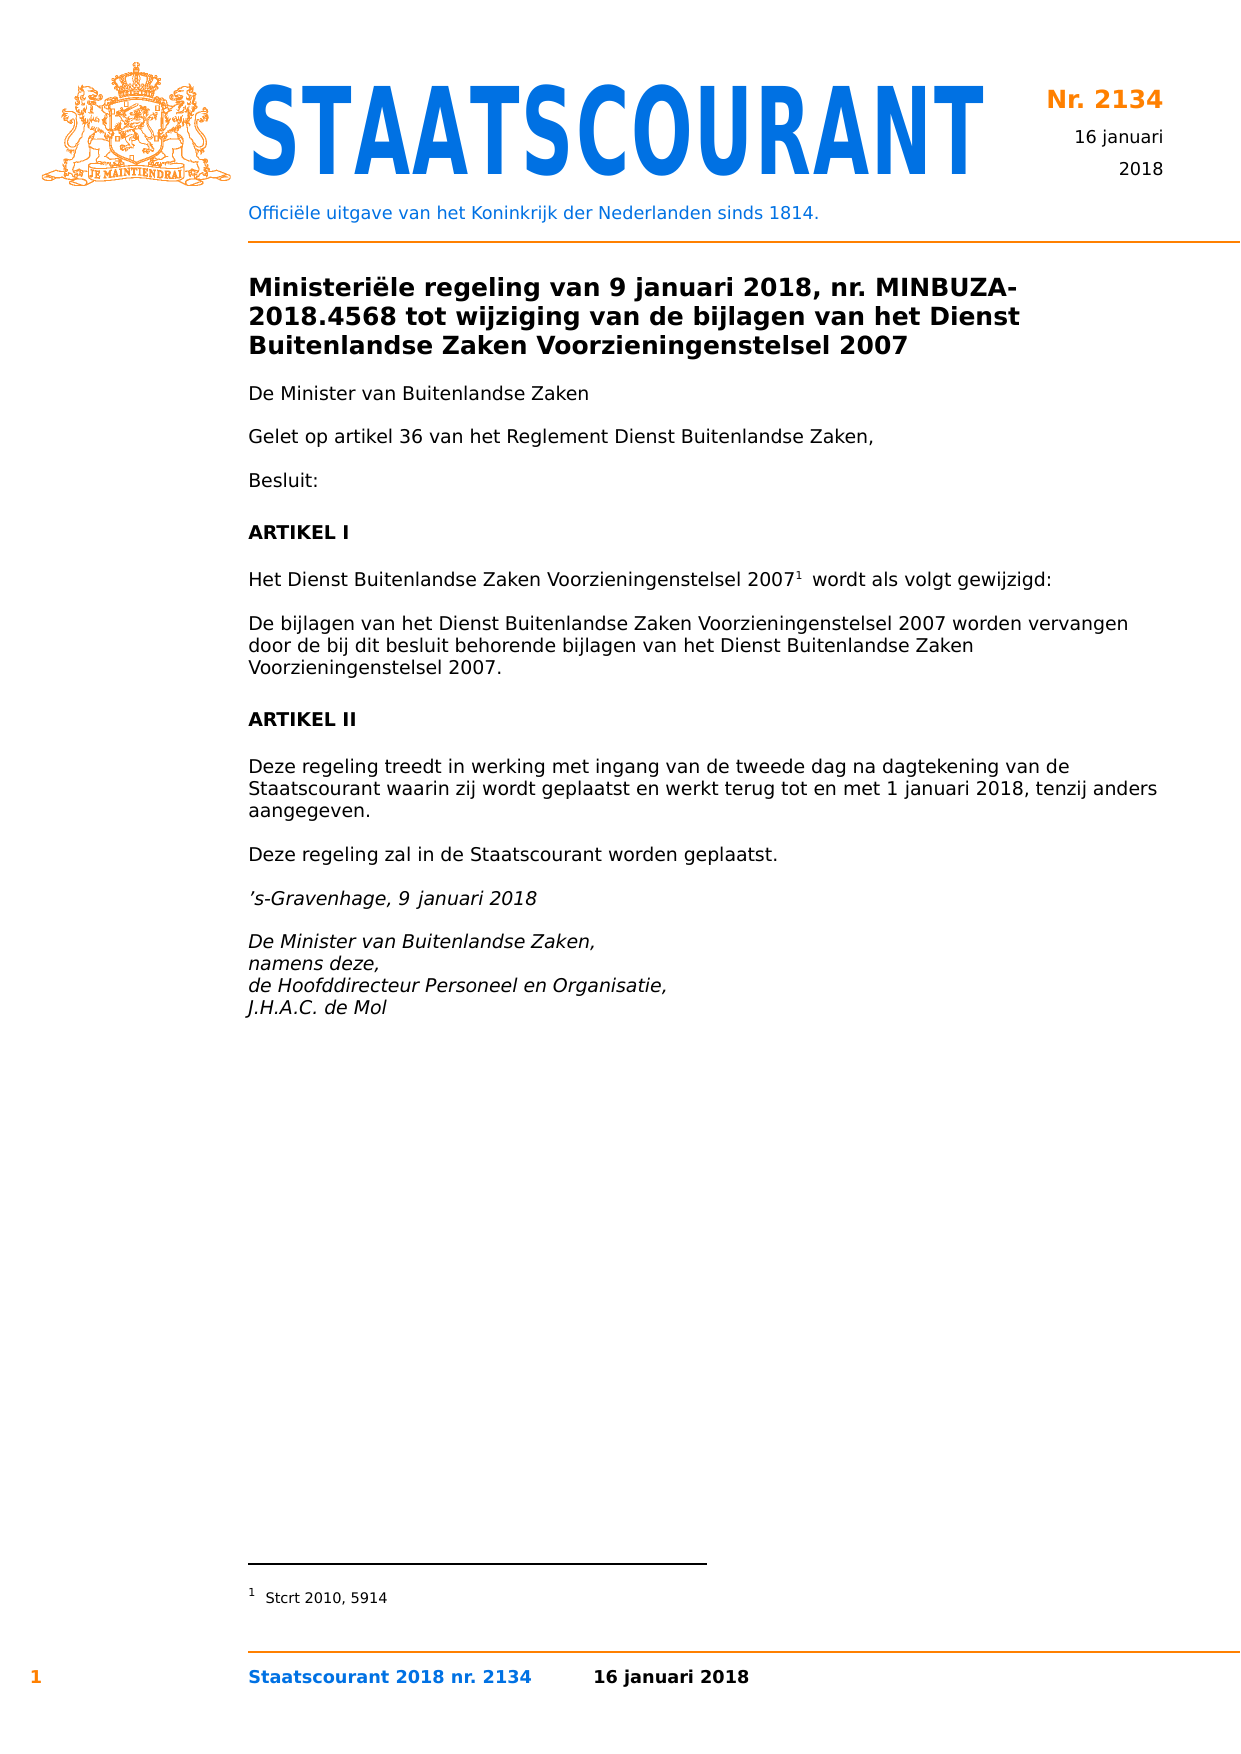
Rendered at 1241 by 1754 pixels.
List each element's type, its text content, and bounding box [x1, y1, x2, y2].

subtitle ARTIKEL I [248, 522, 1163, 544]
picture [41, 62, 231, 186]
text Deze regeling treedt in werking met ingang van de tweede dag na dagtekening van de Staatscourant waarin zij wordt geplaatst en werkt terug tot en met 1 januari 2018, tenzij anders aangegeven. [248, 756, 1163, 822]
table_header [25, 62, 248, 241]
table_header STAATSCOURANT [248, 62, 998, 203]
text De Minister van Buitenlandse Zaken, namens deze, de Hoofddirecteur Personeel en Organisatie, J.H.A.C. de Mol [248, 931, 1163, 1019]
text Deze regeling zal in de Staatscourant worden geplaatst. [248, 844, 1163, 866]
subtitle ARTIKEL II [248, 709, 1163, 731]
table_cell 16 januari [998, 121, 1240, 153]
table_header Nr. 2134 [998, 62, 1240, 121]
table_cell Officiële uitgave van het Koninkrijk der Nederlanden sinds 1814. [248, 203, 1240, 241]
text Stcrt 2010, 5914 [248, 1586, 1163, 1608]
table_cell 2018 [998, 153, 1240, 203]
text De Minister van Buitenlandse Zaken [248, 382, 1163, 404]
text Besluit: [248, 470, 1163, 492]
text ’s-Gravenhage, 9 januari 2018 [248, 887, 1163, 909]
subtitle Ministeriële regeling van 9 januari 2018, nr. MINBUZA-2018.4568 tot wijziging van de bijlagen van het Dienst Buitenlandse Zaken Voorzieningenstelsel 2007 [248, 273, 1163, 361]
text Gelet op artikel 36 van het Reglement Dienst Buitenlandse Zaken, [248, 426, 1163, 448]
text Het Dienst Buitenlandse Zaken Voorzieningenstelsel 2007 wordt als volgt gewijzigd: [248, 569, 1163, 591]
text De bijlagen van het Dienst Buitenlandse Zaken Voorzieningenstelsel 2007 worden vervangen door de bij dit besluit behorende bijlagen van het Dienst Buitenlandse Zaken Voorzieningenstelsel 2007. [248, 613, 1163, 679]
